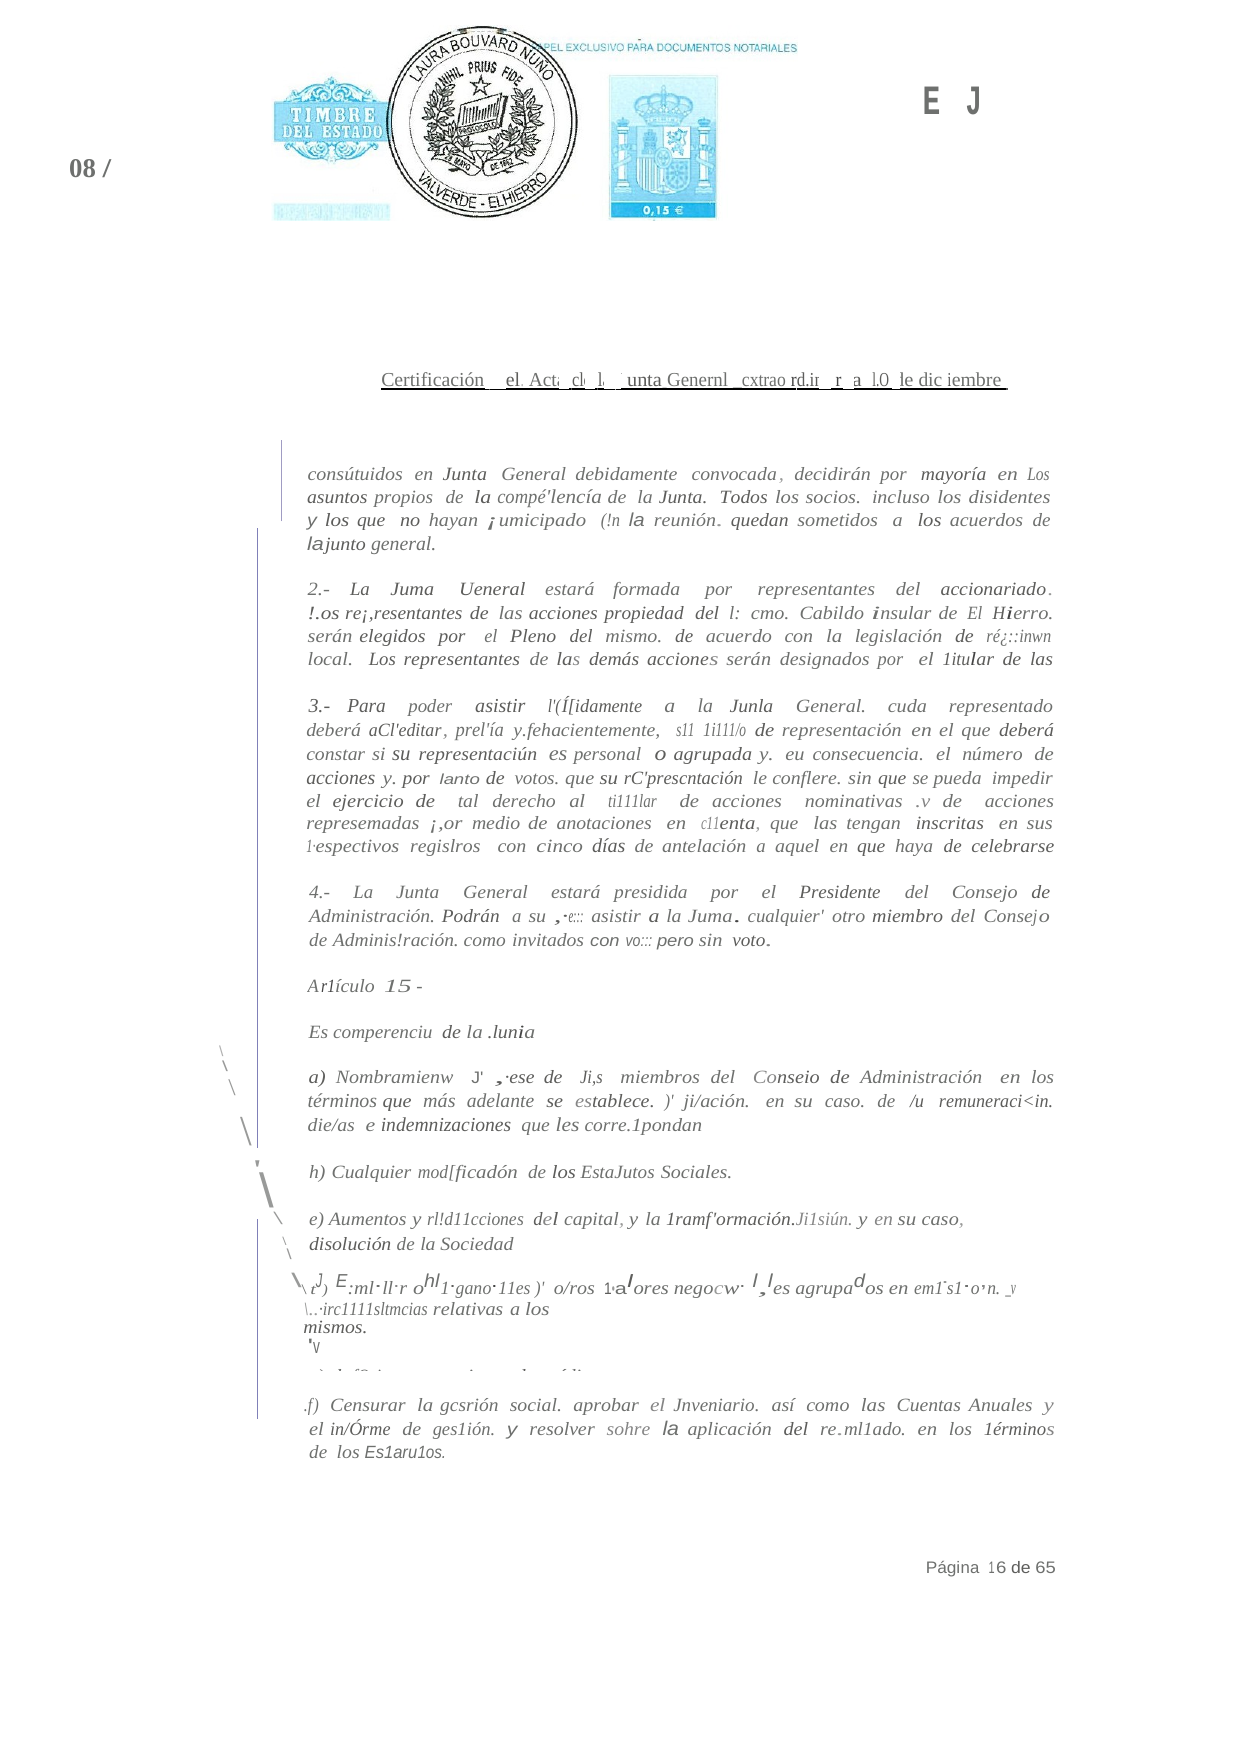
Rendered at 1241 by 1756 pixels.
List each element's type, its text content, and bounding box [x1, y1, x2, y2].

text e) tlufOrizar operaciones de crédito. [307, 1365, 619, 1371]
text '' [253, 1148, 267, 1188]
text Certificación d el. Acta clc la J unta_Genernl _cxtrao rd.ina r ia l.O de dic iembre d.:..20J.8 [381, 365, 1051, 394]
text 'v [307, 1337, 619, 1357]
text Certificación d el. Acta clc la J unta_Genernl _cxtrao rd.ina r ia l.O de dic iembre d.:..20J.8 [621, 365, 819, 388]
text E J 3428026 [922, 78, 1122, 124]
text \ [273, 1208, 290, 1229]
text h) Cualquier mod[ficadón de los EstaJutos Sociales. [309, 1162, 737, 1183]
text \ [286, 1246, 294, 1262]
text a) Nombramienw J' ,·ese de Ji,s miembros del Conseio de Administración en los términos que más adelante se establece. )' ji/ación. en su caso. de /u remuneraci<in. die/as e indemnizaciones que les corre.1pondan [307, 1066, 1054, 1136]
text \ [240, 1109, 254, 1154]
text 3.- Para poder asistir l'(Í[idamente a la Junla General. cuda representado deberá aCl'editar, prel'ía y.fehacientemente, s11 1i111/o de representación en el que deberá constar si su representaciún es personal o agrupada y. eu consecuencia. el número de acciones y. por lanto de votos. que su rC'prescntación le conflere. sin que se pueda impedir el ejercicio de tal derecho al ti111lar de acciones nominativas .v de acciones represemadas ¡,or medio de anotaciones en c11enta, que las tengan inscritas en sus 1·espectivos regislros con cinco días de antelación a aquel en que haya de celebrarse lojunta. [306, 694, 1054, 858]
text 08 / 2018 [69, 154, 174, 185]
text .f) Censurar la gcsrión social. aprobar el Jnveniario. así como las Cuentas Anuales y el in/Órme de ges1ión. y resolver sohre la aplicación del re.ml1ado. en los 1érminos de los Es1aru1os. [304, 1393, 1054, 1462]
text Ar1ículo 15 - Facultades [307, 975, 513, 998]
text e) Aumentos y rl!d11cciones del capital, y la 1ramf'ormación.Ji1siún. y en su caso, disolución de la Sociedad [309, 1208, 1053, 1254]
text \ [222, 1060, 230, 1074]
text Certificación d el. Acta clc la J unta_Genernl _cxtrao rd.ina r ia l.O de dic iembre d.:..20J.8 [381, 365, 485, 388]
text consútuidos en Junta General debidamente convocada, decidirán por mayoría en Los asuntos propios de la compé'lencía de la Junta. Todos los socios. incluso los disidentes y los que no hayan ¡umicipado (!n la reunión. quedan sometidos a los acuerdos de lajunto general. [307, 463, 1052, 555]
text 4.- La Junta General estará presidida por el Presidente del Consejo de Administración. Podrán a su ,·e::: asistir a la Juma. cualquier' otro miembro del Consejo de Adminis!ración. como invitados con vo::: pero sin voto. [309, 881, 1050, 950]
text \ [282, 1232, 290, 1253]
text \ [219, 1045, 230, 1060]
text Página 16 de 65 [926, 1559, 1056, 1578]
text 2.- La Juma Ueneral estará formada por representantes del accionariado. !.os re¡,resentantes de las acciones propiedad del l: cmo. Cabildo insular de El Hierro. serán elegidos por el Pleno del mismo. de acuerdo con la legislación de ré¿::inwn local. Los representantes de las demás acciones serán designados por el 1itular de las mismas. [307, 578, 1053, 672]
text \ [228, 1074, 237, 1100]
text Es comperenciu de la .lunia General: [308, 1022, 613, 1044]
text \ [259, 1167, 276, 1218]
text \..·irc1111sltmcias relativas a los mismos. [303, 1301, 619, 1337]
text \\ tJ) E:ml.ll.r ohl1.gano.11es )' o/ros 1•aIores negocw. l,les agrupados en em1-s1.o,n. _v a1erna's actos y [291, 1272, 1054, 1302]
